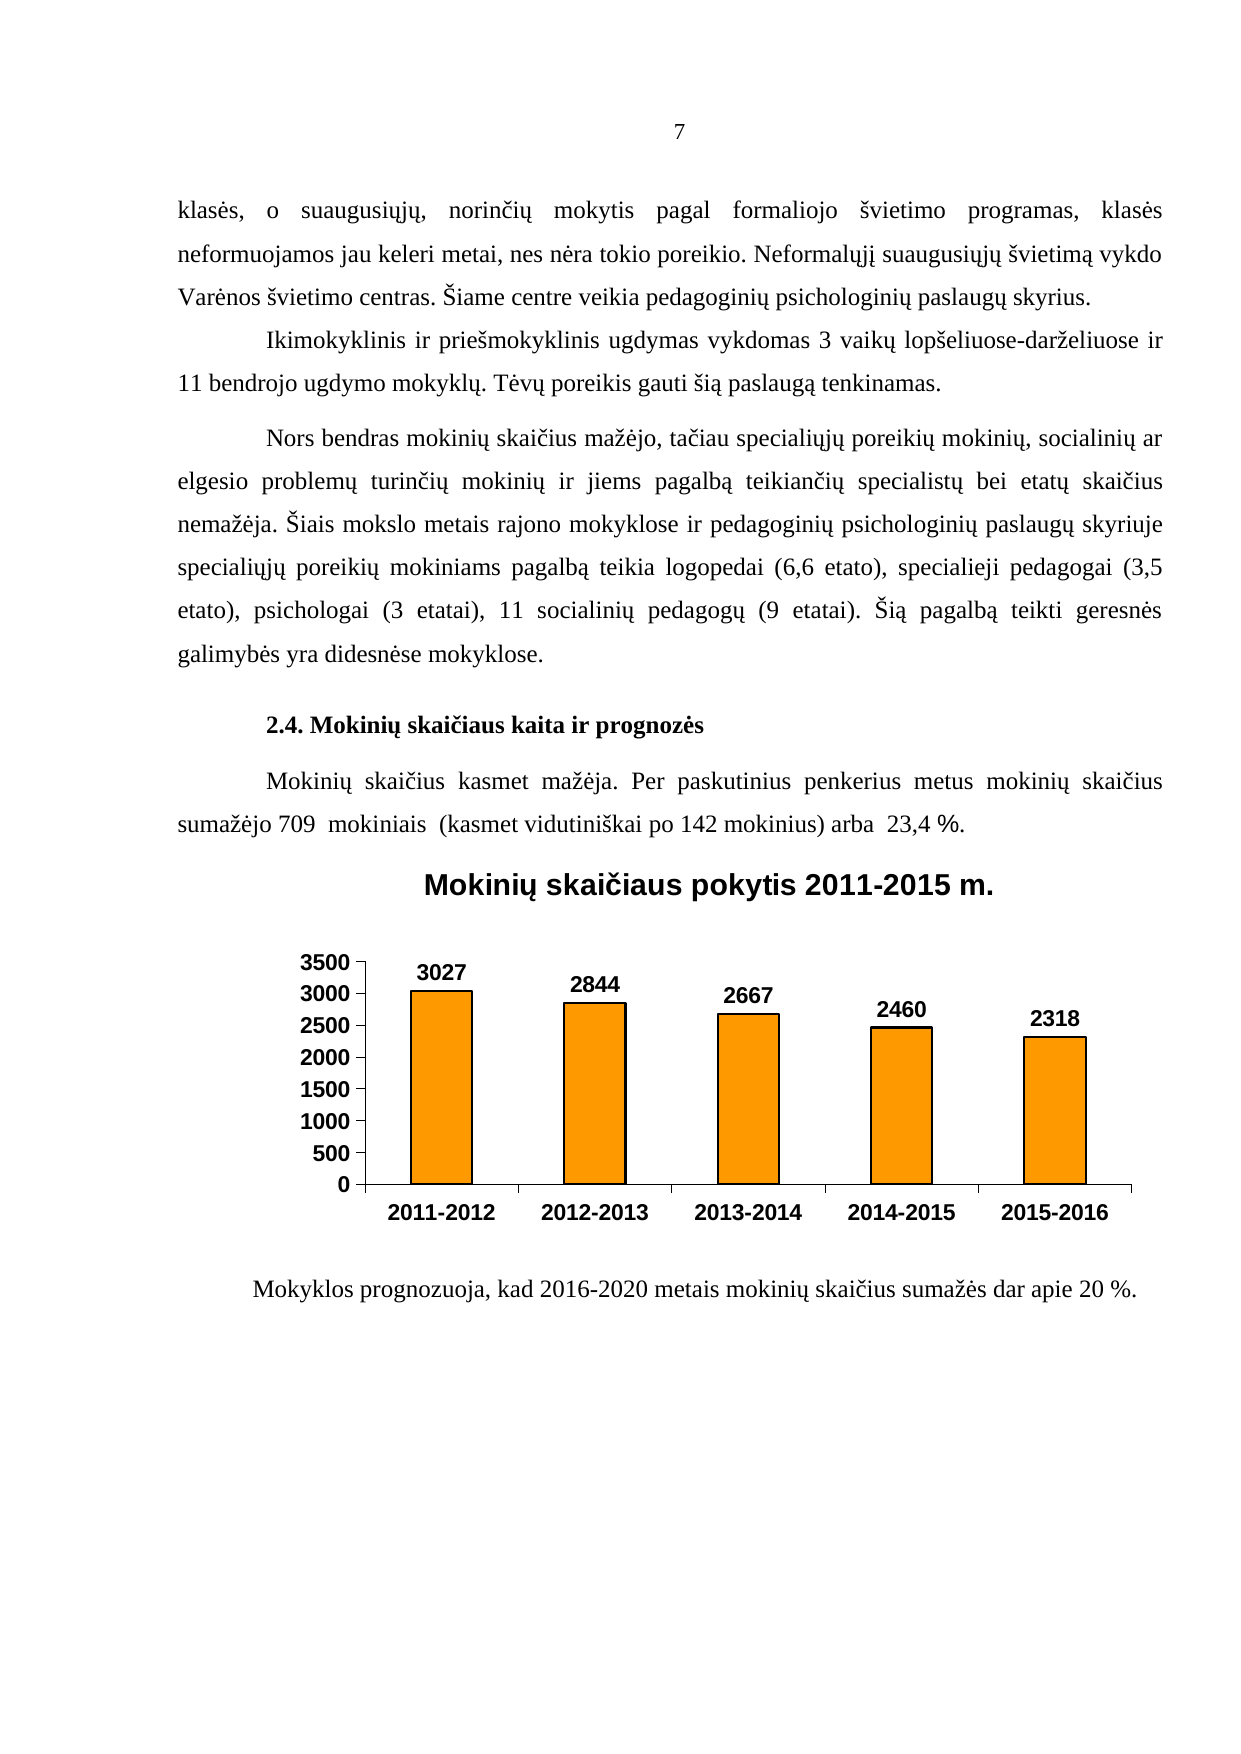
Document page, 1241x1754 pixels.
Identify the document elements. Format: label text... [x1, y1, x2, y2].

text Nors bendras mokinių skaičius mažėjo, tačiau specialiųjų poreikių mokinių, socialinių ar elgesio problemų turinčių mokinių ir jiems pagalbą teikiančių specialistų bei etatų skaičius nemažėja. Šiais mokslo metais rajono mokyklose ir pedagoginių psichologinių paslaugų skyriuje specialiųjų poreikių mokiniams pagalbą teikia logopedai (6,6 etato), specialieji pedagogai (3,5 etato), psichologai (3 etatai), 11 socialinių pedagogų (9 etatai). Šią pagalbą teikti geresnės galimybės yra didesnėse mokyklose. [177, 423, 1163, 667]
text 2.4. Mokinių skaičiaus kaita ir prognozės [177, 711, 1163, 739]
text klasės, o suaugusiųjų, norinčių mokytis pagal formaliojo švietimo programas, klasės neformuojamos jau keleri metai, nes nėra tokio poreikio. Neformalųjį suaugusiųjų švietimą vykdo Varėnos švietimo centras. Šiame centre veikia pedagoginių psichologinių paslaugų skyrius. [177, 196, 1163, 311]
text Ikimokyklinis ir priešmokyklinis ugdymas vykdomas 3 vaikų lopšeliuose-darželiuose ir 11 bendrojo ugdymo mokyklų. Tėvų poreikis gauti šią paslaugą tenkinamas. [177, 325, 1163, 397]
text Mokyklos prognozuoja, kad 2016-2020 metais mokinių skaičius sumažės dar apie 20 %. [177, 1274, 1181, 1303]
text Mokinių skaičius kasmet mažėja. Per paskutinius penkerius metus mokinių skaičius sumažėjo 709 mokiniais (kasmet vidutiniškai po 142 mokinius) arba 23,4 %. [177, 766, 1163, 838]
